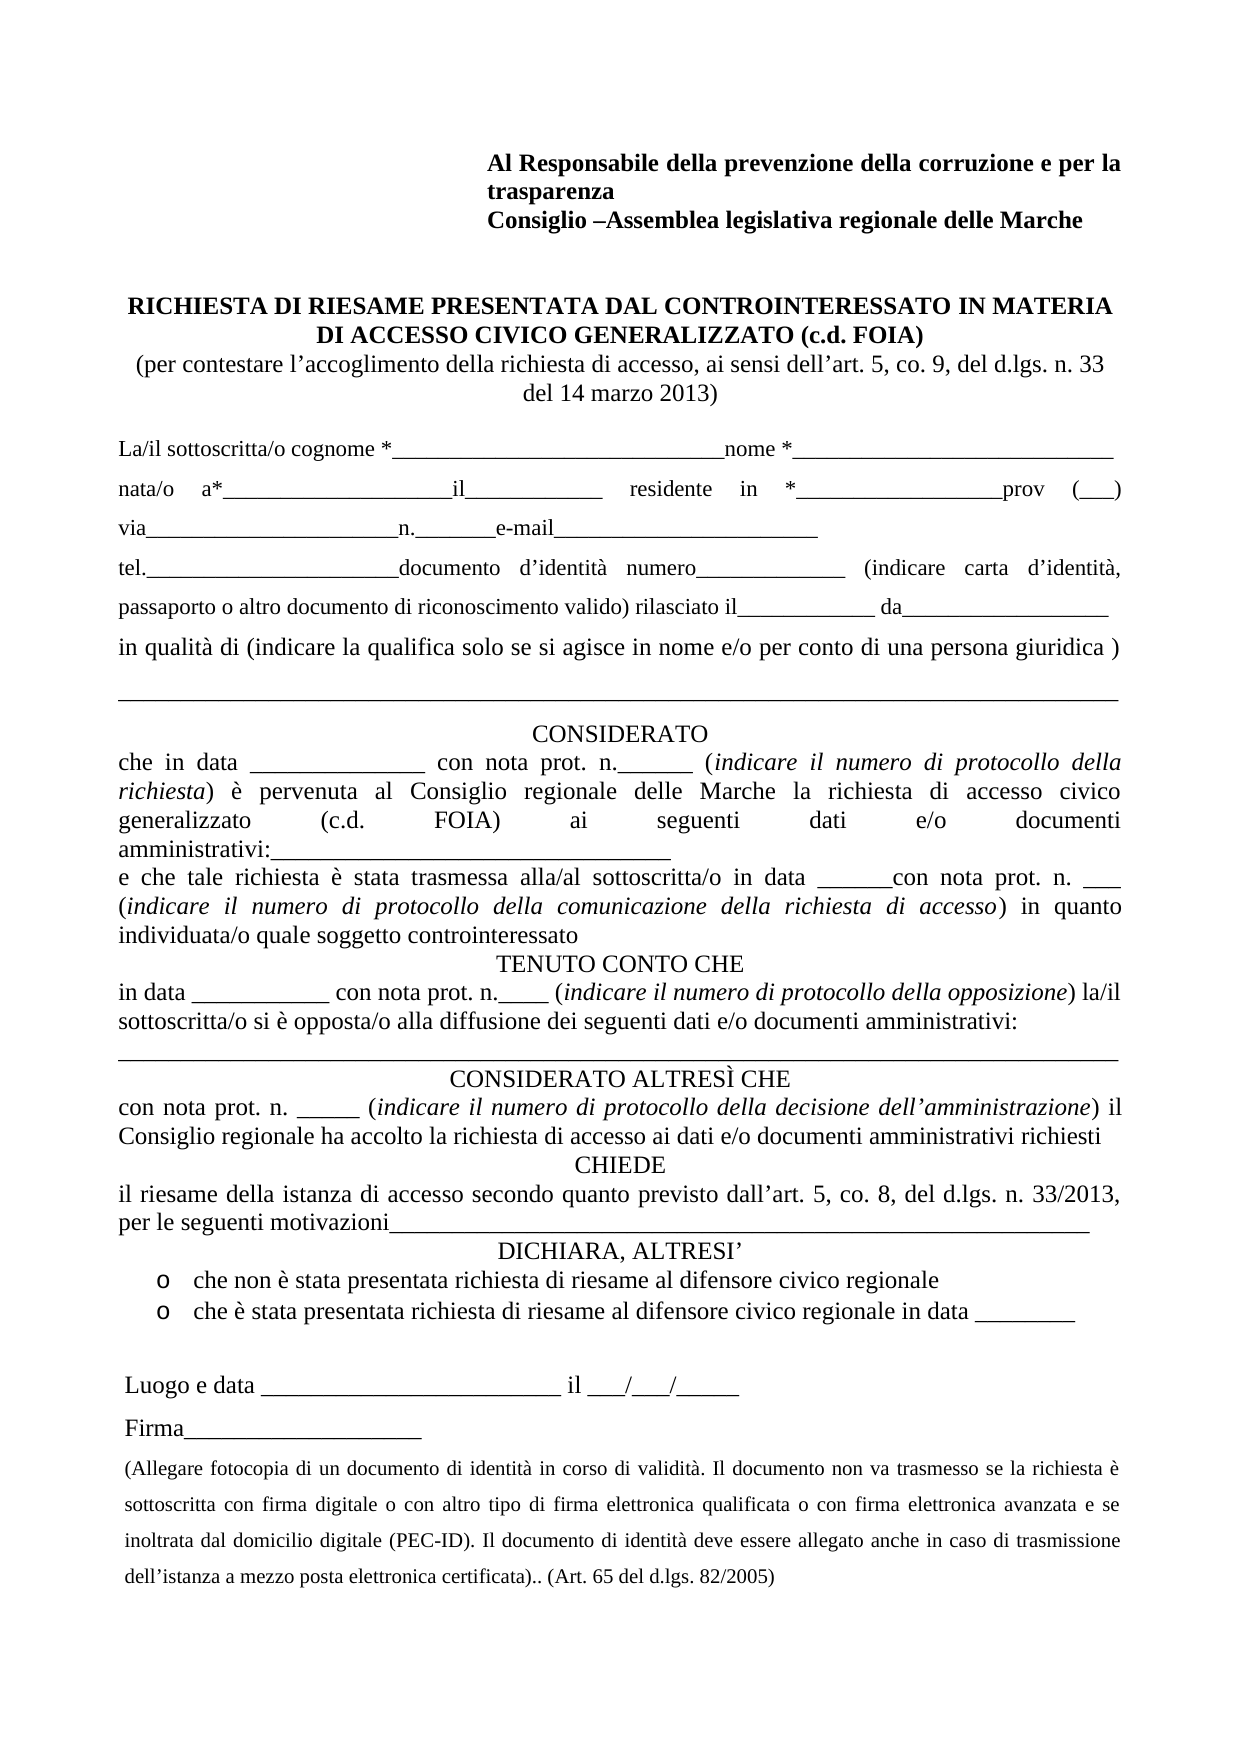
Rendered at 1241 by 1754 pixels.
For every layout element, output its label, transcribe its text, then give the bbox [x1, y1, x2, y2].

text Firma___________________ [124, 1413, 1122, 1442]
text CHIEDE [118, 1150, 1122, 1179]
list che non è stata presentata richiesta di riesame al difensore civico regionale [156, 1265, 1122, 1296]
text (Allegare fotocopia di un documento di identità in corso di validità. Il documento non va trasmesso se la richiesta è sottoscritta con firma digitale o con altro tipo di firma elettronica qualificata o con firma elettronica avanzata e se inoltrata dal domicilio digitale (PEC-ID). Il documento di identità deve essere allegato anche in caso di trasmissione dell’istanza a mezzo posta elettronica certificata).. (Art. 65 del d.lgs. 82/2005) [124, 1456, 1122, 1588]
text e che tale richiesta è stata trasmessa alla/al sottoscritta/o in data ______con nota prot. n. ___ (indicare il numero di protocollo della comunicazione della richiesta di accesso) in quanto individuata/o quale soggetto controinteressato [118, 862, 1122, 949]
text in data ___________ con nota prot. n.____ (indicare il numero di protocollo della opposizione) la/il sottoscritta/o si è opposta/o alla diffusione dei seguenti dati e/o documenti amministrativi: [118, 977, 1122, 1035]
text Luogo e data ________________________ il ___/___/_____ [124, 1370, 1122, 1398]
text che in data ______________ con nota prot. n.______ (indicare il numero di protocollo della richiesta) è pervenuta al Consiglio regionale delle Marche la richiesta di accesso civico generalizzato (c.d. FOIA) ai seguenti dati e/o documenti amministrativi:________________________________ [118, 747, 1122, 862]
text DICHIARA, ALTRESI’ [118, 1236, 1122, 1265]
text con nota prot. n. _____ (indicare il numero di protocollo della decisione dell’amministrazione) il Consiglio regionale ha accolto la richiesta di accesso ai dati e/o documenti amministrativi richiesti [118, 1092, 1122, 1150]
text (per contestare l’accoglimento della richiesta di accesso, ai sensi dell’art. 5, co. 9, del d.lgs. n. 33 del 14 marzo 2013) [118, 349, 1122, 406]
text TENUTO CONTO CHE [118, 949, 1122, 977]
text il riesame della istanza di accesso secondo quanto previsto dall’art. 5, co. 8, del d.lgs. n. 33/2013, per le seguenti motivazioni________________________________________________________ [118, 1179, 1122, 1236]
text nata/o a*____________________il____________ residente in *__________________prov (___) via______________________n._______e-mail_______________________ [118, 474, 1122, 540]
text Consiglio –Assemblea legislativa regionale delle Marche [487, 205, 1122, 234]
text La/il sottoscritta/o cognome *_____________________________nome *____________________________ [118, 435, 1122, 461]
text CONSIDERATO ALTRESÌ CHE [118, 1064, 1122, 1092]
text ________________________________________________________________________________ [118, 1035, 1122, 1064]
list che è stata presentata richiesta di riesame al difensore civico regionale in data ________ [156, 1296, 1122, 1327]
text tel.______________________documento d’identità numero_____________ (indicare carta d’identità, passaporto o altro documento di riconoscimento valido) rilasciato il____________ da__________________ [118, 553, 1122, 619]
text CONSIDERATO [118, 719, 1122, 747]
text Al Responsabile della prevenzione della corruzione e per la trasparenza [487, 148, 1122, 205]
text RICHIESTA DI RIESAME PRESENTATA DAL CONTROINTERESSATO IN MATERIA DI ACCESSO CIVICO GENERALIZZATO (c.d. FOIA) [118, 291, 1122, 349]
text in qualità di (indicare la qualifica solo se si agisce in nome e/o per conto di una persona giuridica ) ________________________________________________________________________________ [118, 632, 1122, 704]
